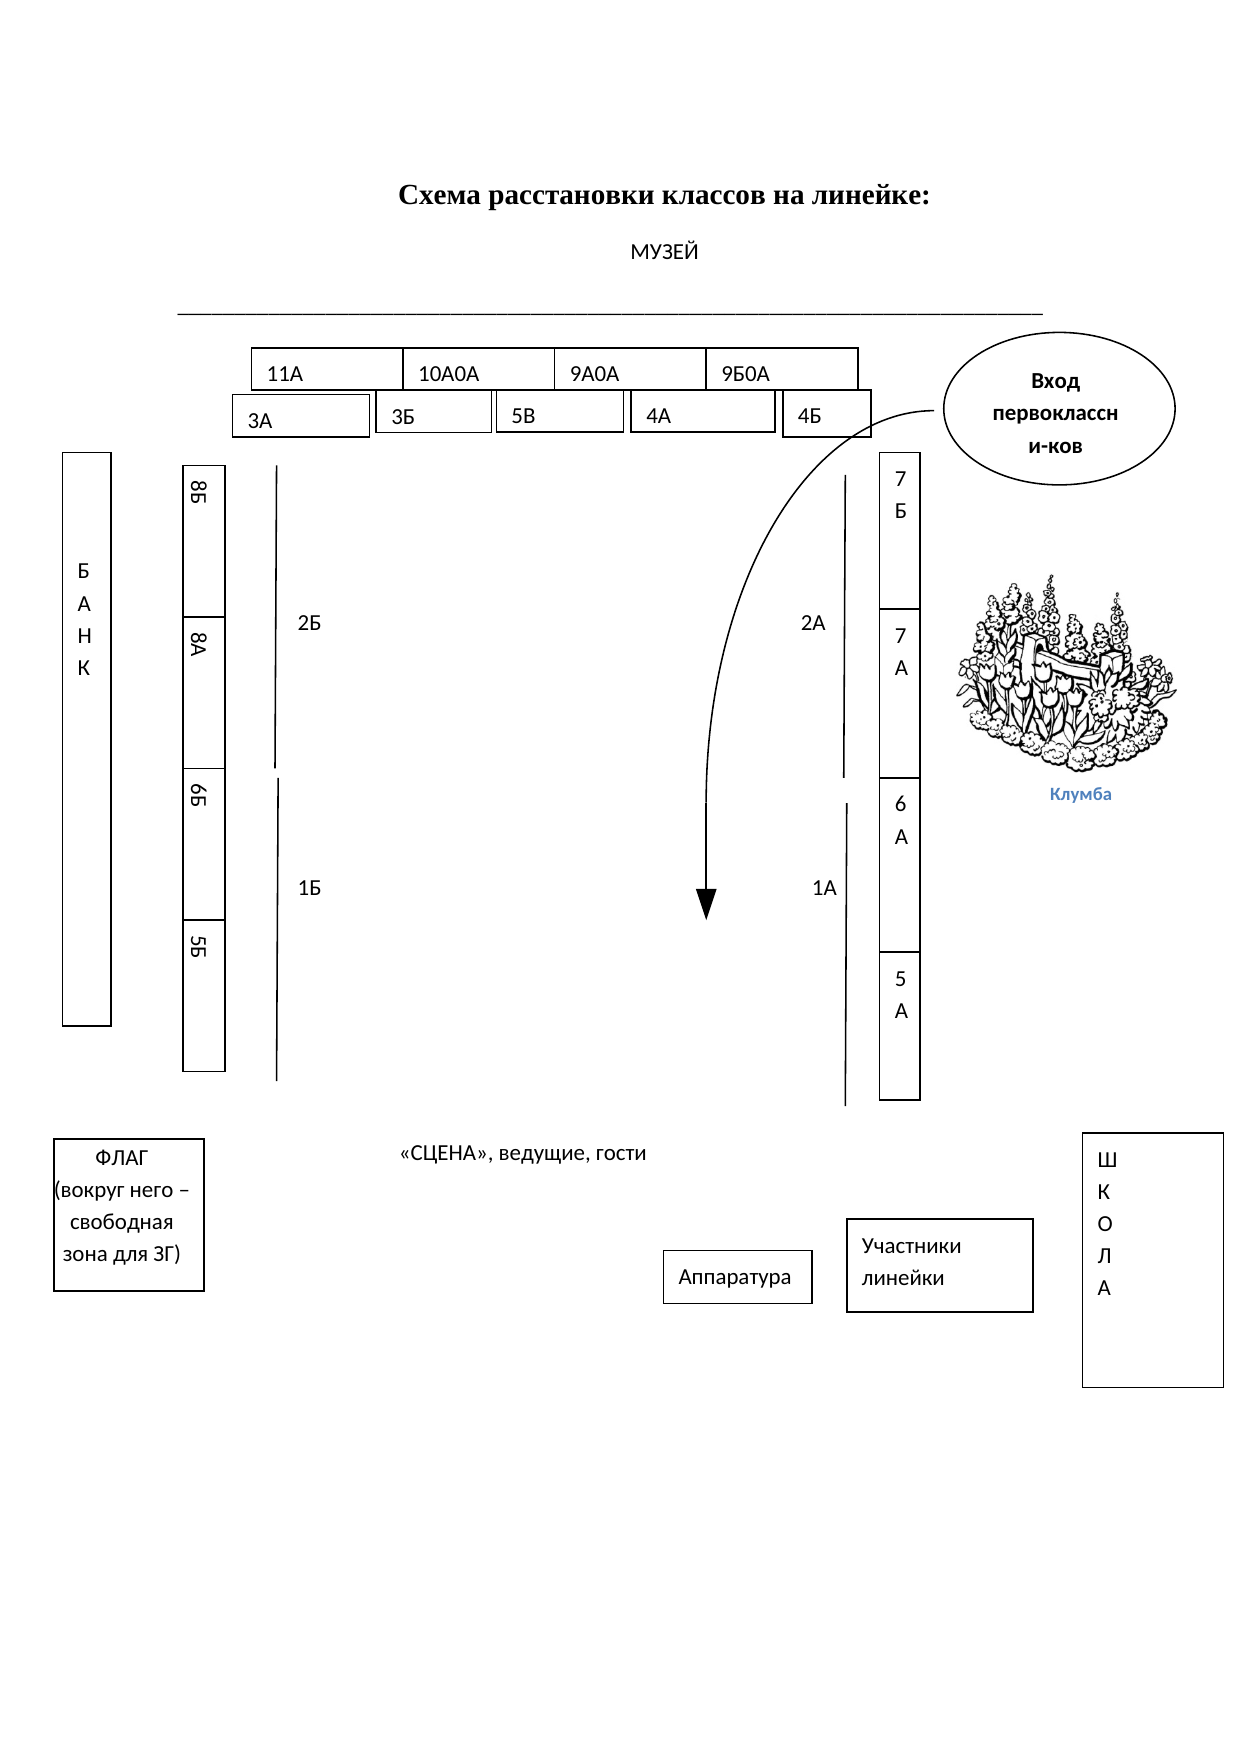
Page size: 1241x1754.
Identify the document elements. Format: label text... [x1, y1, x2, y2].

text 1Б [279, 873, 705, 901]
text «СЦЕНА», ведущие, гости [205, 1138, 1082, 1166]
text [848, 873, 879, 901]
text [921, 608, 956, 636]
text [846, 608, 879, 636]
text [177, 608, 182, 636]
text МУЗЕЙ [177, 237, 1152, 265]
text [226, 873, 276, 901]
text Схема расстановки классов на линейке: [177, 177, 1152, 211]
text [921, 873, 1152, 901]
text [226, 608, 275, 636]
text 2А [729, 608, 843, 636]
text 1А [707, 873, 845, 901]
text 2Б [277, 608, 735, 636]
text Клумба [1050, 782, 1177, 805]
text [177, 873, 182, 901]
text ____________________________________________________________________________ [177, 290, 1152, 318]
